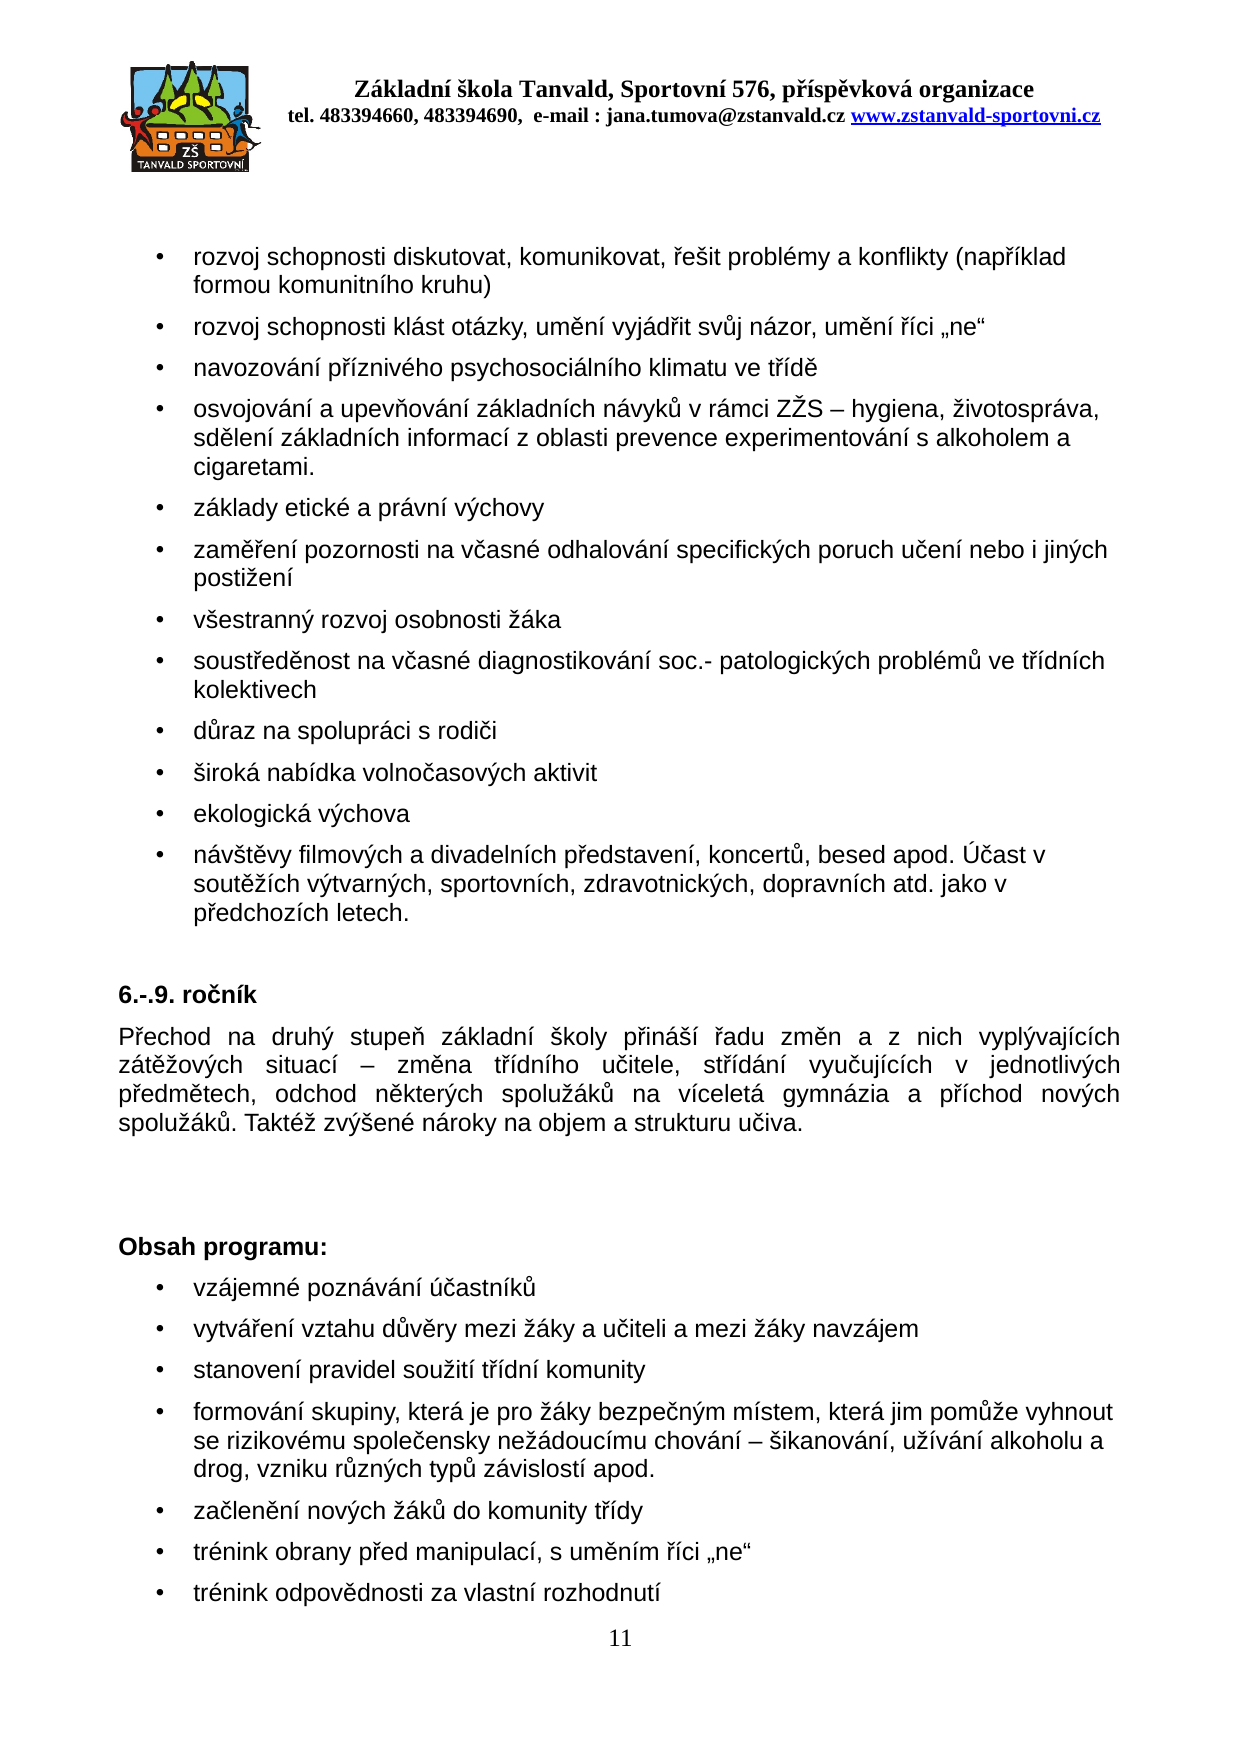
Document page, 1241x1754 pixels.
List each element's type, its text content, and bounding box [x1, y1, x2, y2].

list vzájemné poznávání účastníků [156, 1273, 1122, 1302]
list začlenění nových žáků do komunity třídy [156, 1496, 1122, 1524]
list široká nabídka volnočasových aktivit [156, 757, 1122, 786]
list návštěvy filmových a divadelních představení, koncertů, besed apod. Účast v soutěžích výtvarných, sportovních, zdravotnických, dopravních atd. jako v předchozích letech. [156, 840, 1122, 927]
text 6.-.9. ročník [118, 980, 1122, 1009]
text Obsah programu: [118, 1232, 1122, 1260]
list osvojování a upevňování základních návyků v rámci ZŽS – hygiena, životospráva, sdělení základních informací z oblasti prevence experimentování s alkoholem a cigaretami. [156, 394, 1122, 481]
list navozování příznivého psychosociálního klimatu ve třídě [156, 353, 1122, 382]
list základy etické a právní výchovy [156, 493, 1122, 522]
list ekologická výchova [156, 799, 1122, 828]
list trénink odpovědnosti za vlastní rozhodnutí [156, 1578, 1122, 1607]
list všestranný rozvoj osobnosti žáka [156, 605, 1122, 633]
list soustředěnost na včasné diagnostikování soc.- patologických problémů ve třídních kolektivech [156, 646, 1122, 704]
list důraz na spolupráci s rodiči [156, 716, 1122, 745]
list zaměření pozornosti na včasné odhalování specifických poruch učení nebo i jiných postižení [156, 534, 1122, 592]
text Přechod na druhý stupeň základní školy přináší řadu změn a z nich vyplývajících zátěžových situací – změna třídního učitele, střídání vyučujících v jednotlivých předmětech, odchod některých spolužáků na víceletá gymnázia a příchod nových spolužáků. Taktéž zvýšené nároky na objem a strukturu učiva. [118, 1022, 1122, 1137]
list rozvoj schopnosti diskutovat, komunikovat, řešit problémy a konflikty (například formou komunitního kruhu) [156, 242, 1122, 299]
list trénink obrany před manipulací, s uměním říci „ne“ [156, 1537, 1122, 1566]
list stanovení pravidel soužití třídní komunity [156, 1356, 1122, 1384]
list rozvoj schopnosti klást otázky, umění vyjádřit svůj názor, umění říci „ne“ [156, 312, 1122, 341]
list vytváření vztahu důvěry mezi žáky a učiteli a mezi žáky navzájem [156, 1314, 1122, 1343]
list formování skupiny, která je pro žáky bezpečným místem, která jim pomůže vyhnout se rizikovému společensky nežádoucímu chování – šikanování, užívání alkoholu a drog, vzniku různých typů závislostí apod. [156, 1397, 1122, 1483]
